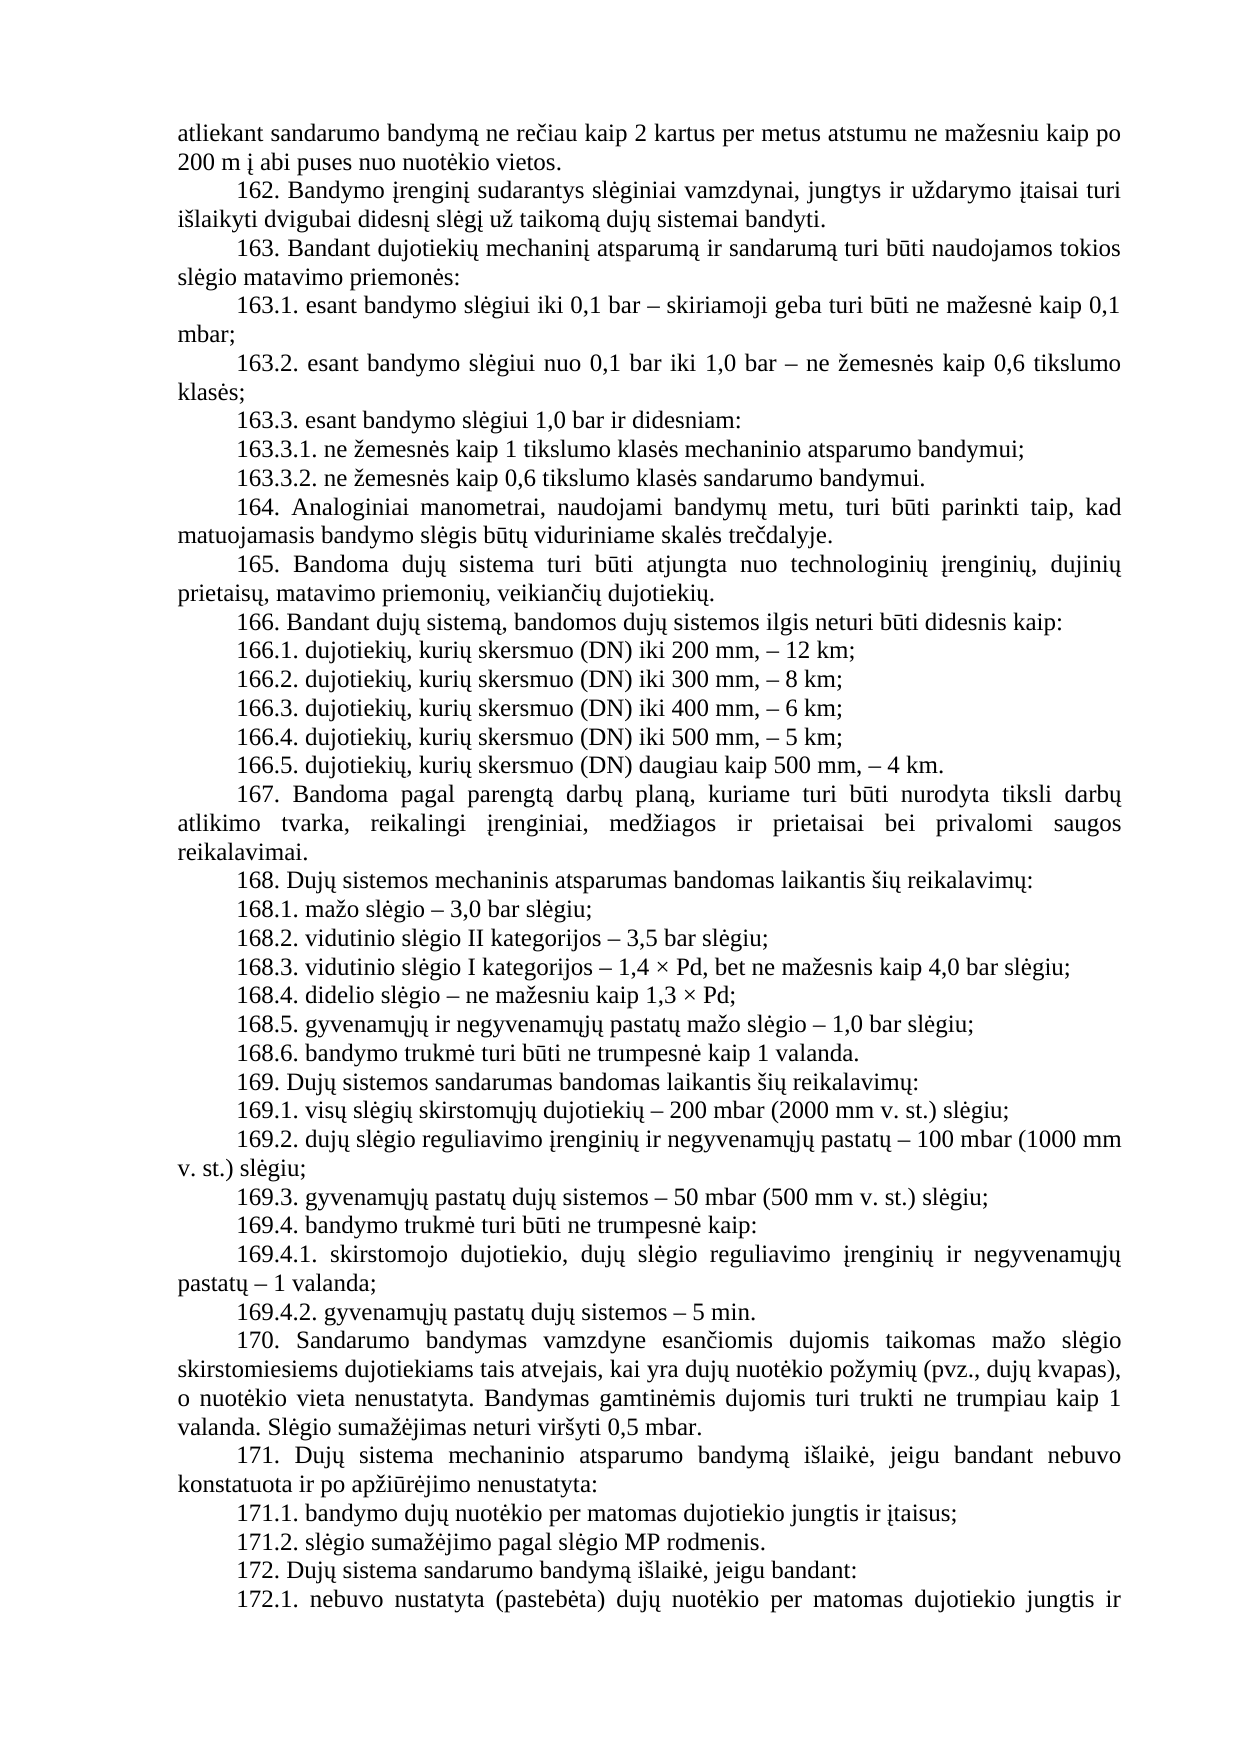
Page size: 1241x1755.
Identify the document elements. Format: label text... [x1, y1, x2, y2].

text 166.1. dujotiekių, kurių skersmuo (DN) iki 200 mm, – 12 km; [177, 636, 1122, 664]
text 163. Bandant dujotiekių mechaninį atsparumą ir sandarumą turi būti naudojamos tokios slėgio matavimo priemonės: [177, 233, 1122, 291]
text 166.5. dujotiekių, kurių skersmuo (DN) daugiau kaip 500 mm, – 4 km. [177, 751, 1122, 779]
text 163.3.1. ne žemesnės kaip 1 tikslumo klasės mechaninio atsparumo bandymui; [177, 434, 1122, 463]
text 168.6. bandymo trukmė turi būti ne trumpesnė kaip 1 valanda. [177, 1038, 1122, 1067]
text 172.1. nebuvo nustatyta (pastebėta) dujų nuotėkio per matomas dujotiekio jungtis ir [177, 1584, 1122, 1613]
text atliekant sandarumo bandymą ne rečiau kaip 2 kartus per metus atstumu ne mažesniu kaip po 200 m į abi puses nuo nuotėkio vietos. [177, 118, 1122, 176]
text 163.3. esant bandymo slėgiui 1,0 bar ir didesniam: [177, 406, 1122, 434]
text 168.5. gyvenamųjų ir negyvenamųjų pastatų mažo slėgio – 1,0 bar slėgiu; [177, 1009, 1122, 1038]
text 169.4. bandymo trukmė turi būti ne trumpesnė kaip: [177, 1211, 1122, 1239]
text 172. Dujų sistema sandarumo bandymą išlaikė, jeigu bandant: [177, 1556, 1122, 1584]
text 163.1. esant bandymo slėgiui iki 0,1 bar – skiriamoji geba turi būti ne mažesnė kaip 0,1 mbar; [177, 291, 1122, 348]
text 163.3.2. ne žemesnės kaip 0,6 tikslumo klasės sandarumo bandymui. [177, 463, 1122, 492]
text 168.3. vidutinio slėgio I kategorijos – 1,4 × Pd, bet ne mažesnis kaip 4,0 bar slėgiu; [177, 952, 1122, 981]
text 166.3. dujotiekių, kurių skersmuo (DN) iki 400 mm, – 6 km; [177, 693, 1122, 722]
text 169.4.1. skirstomojo dujotiekio, dujų slėgio reguliavimo įrenginių ir negyvenamųjų pastatų – 1 valanda; [177, 1239, 1122, 1297]
text 169. Dujų sistemos sandarumas bandomas laikantis šių reikalavimų: [177, 1067, 1122, 1096]
text 168.4. didelio slėgio – ne mažesniu kaip 1,3 × Pd; [177, 981, 1122, 1009]
text 168.2. vidutinio slėgio II kategorijos – 3,5 bar slėgiu; [177, 923, 1122, 952]
text 167. Bandoma pagal parengtą darbų planą, kuriame turi būti nurodyta tiksli darbų atlikimo tvarka, reikalingi įrenginiai, medžiagos ir prietaisai bei privalomi saugos reikalavimai. [177, 779, 1122, 866]
text 169.3. gyvenamųjų pastatų dujų sistemos – 50 mbar (500 mm v. st.) slėgiu; [177, 1182, 1122, 1211]
text 171.1. bandymo dujų nuotėkio per matomas dujotiekio jungtis ir įtaisus; [177, 1498, 1122, 1527]
text 171. Dujų sistema mechaninio atsparumo bandymą išlaikė, jeigu bandant nebuvo konstatuota ir po apžiūrėjimo nenustatyta: [177, 1441, 1122, 1498]
text 162. Bandymo įrenginį sudarantys slėginiai vamzdynai, jungtys ir uždarymo įtaisai turi išlaikyti dvigubai didesnį slėgį už taikomą dujų sistemai bandyti. [177, 176, 1122, 233]
text 169.2. dujų slėgio reguliavimo įrenginių ir negyvenamųjų pastatų – 100 mbar (1000 mm v. st.) slėgiu; [177, 1124, 1122, 1182]
text 163.2. esant bandymo slėgiui nuo 0,1 bar iki 1,0 bar – ne žemesnės kaip 0,6 tikslumo klasės; [177, 348, 1122, 406]
text 170. Sandarumo bandymas vamzdyne esančiomis dujomis taikomas mažo slėgio skirstomiesiems dujotiekiams tais atvejais, kai yra dujų nuotėkio požymių (pvz., dujų kvapas), o nuotėkio vieta nenustatyta. Bandymas gamtinėmis dujomis turi trukti ne trumpiau kaip 1 valanda. Slėgio sumažėjimas neturi viršyti 0,5 mbar. [177, 1326, 1122, 1441]
text 171.2. slėgio sumažėjimo pagal slėgio MP rodmenis. [177, 1527, 1122, 1556]
text 168.1. mažo slėgio – 3,0 bar slėgiu; [177, 894, 1122, 923]
text 165. Bandoma dujų sistema turi būti atjungta nuo technologinių įrenginių, dujinių prietaisų, matavimo priemonių, veikiančių dujotiekių. [177, 549, 1122, 607]
text 166.2. dujotiekių, kurių skersmuo (DN) iki 300 mm, – 8 km; [177, 664, 1122, 693]
text 166. Bandant dujų sistemą, bandomos dujų sistemos ilgis neturi būti didesnis kaip: [177, 607, 1122, 636]
text 164. Analoginiai manometrai, naudojami bandymų metu, turi būti parinkti taip, kad matuojamasis bandymo slėgis būtų viduriniame skalės trečdalyje. [177, 492, 1122, 549]
text 169.1. visų slėgių skirstomųjų dujotiekių – 200 mbar (2000 mm v. st.) slėgiu; [177, 1096, 1122, 1124]
text 166.4. dujotiekių, kurių skersmuo (DN) iki 500 mm, – 5 km; [177, 722, 1122, 751]
text 168. Dujų sistemos mechaninis atsparumas bandomas laikantis šių reikalavimų: [177, 866, 1122, 894]
text 169.4.2. gyvenamųjų pastatų dujų sistemos – 5 min. [177, 1297, 1122, 1326]
